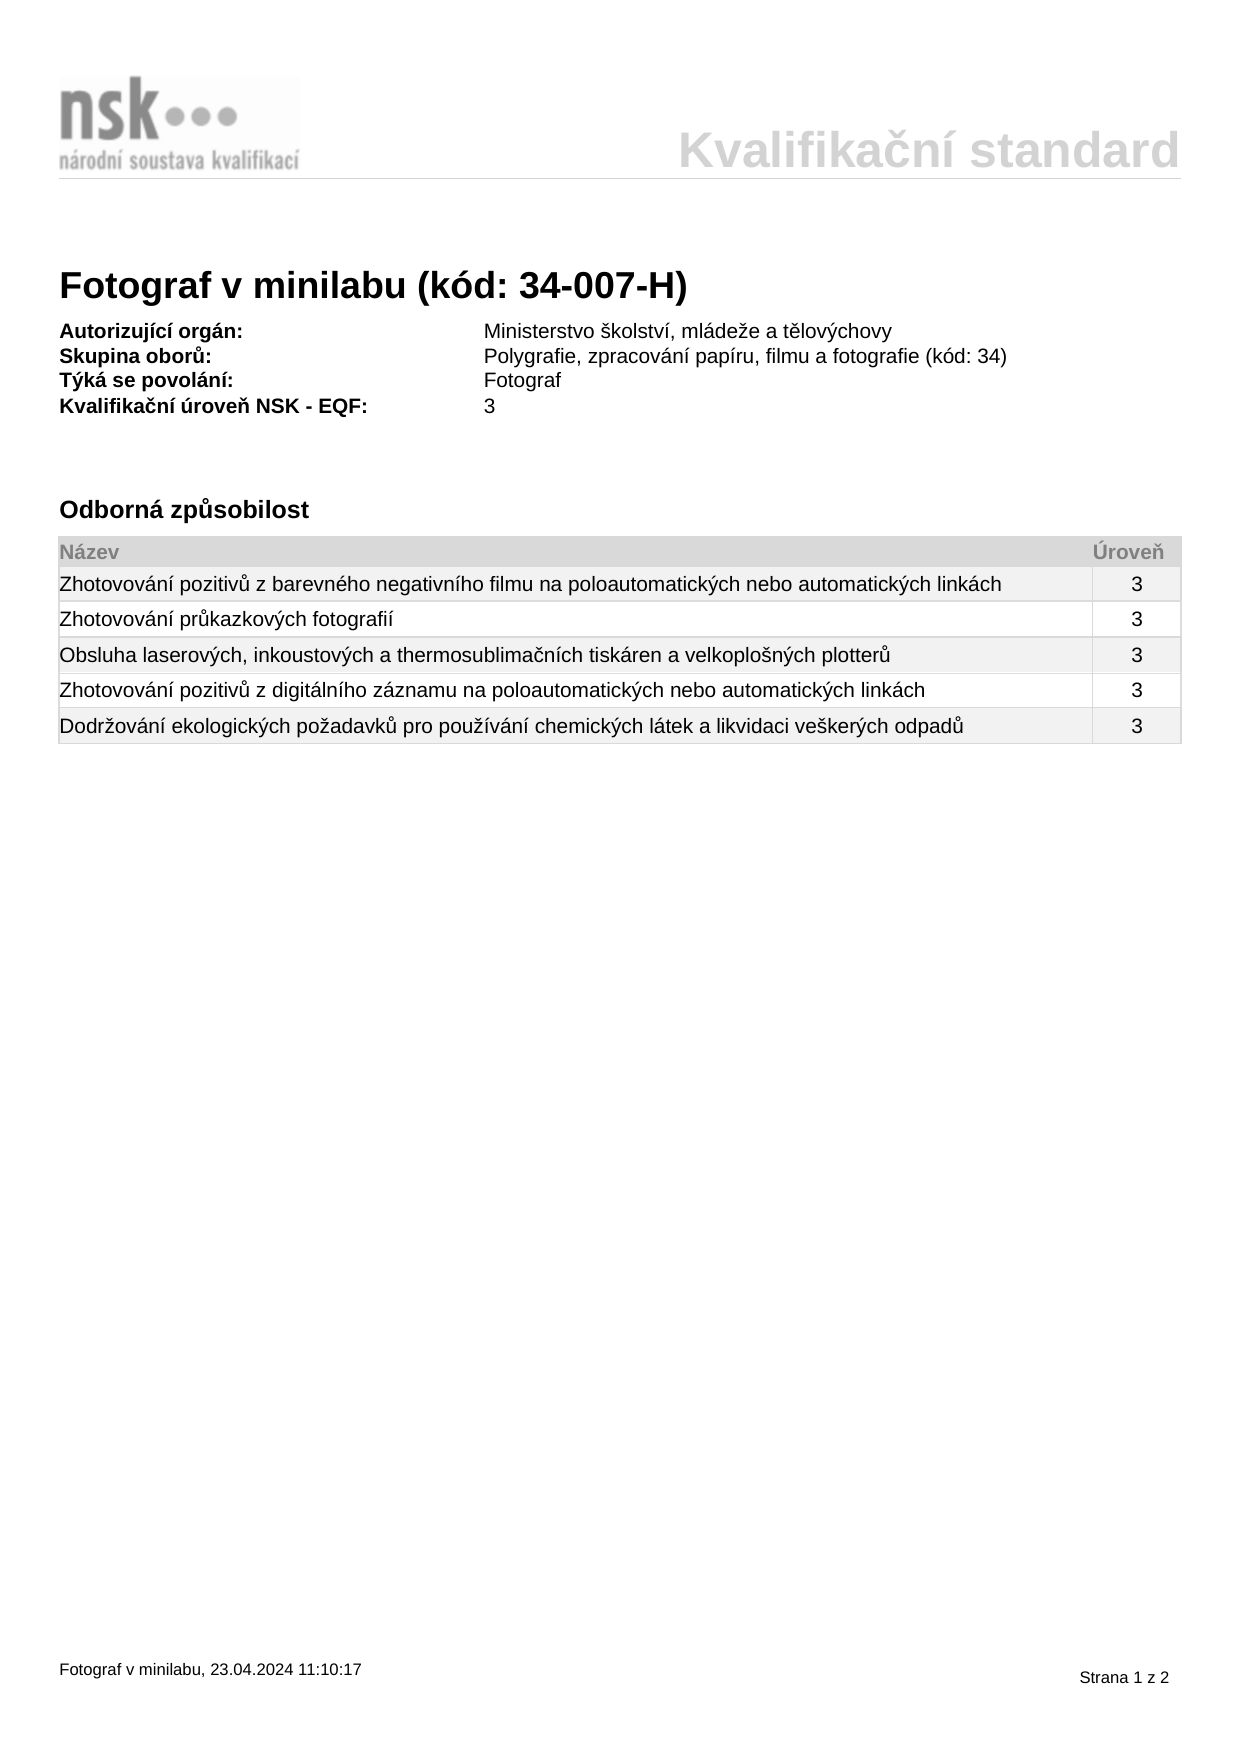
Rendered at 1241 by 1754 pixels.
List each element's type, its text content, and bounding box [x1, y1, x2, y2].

table_cell [626, 1343, 862, 1502]
table_cell [59, 307, 483, 319]
table_cell Polygrafie, zpracování papíru, filmu a fotografie (kód: 34) [484, 344, 1181, 368]
table_cell [862, 307, 1093, 319]
table_cell [59, 1043, 483, 1343]
table_header [621, 59, 626, 172]
picture [58, 59, 621, 172]
table_cell [620, 1343, 626, 1502]
table_cell Fotograf v minilabu (kód: 34-007-H) [59, 224, 1181, 307]
table_cell [626, 744, 862, 1043]
table_cell Ministerstvo školství, mládeže a tělovýchovy [484, 319, 1181, 344]
table_cell [484, 1043, 620, 1343]
table_cell 3 [1093, 674, 1180, 707]
table_cell Odborná způsobilost [59, 489, 1181, 524]
table_cell Fotograf v minilabu, 23.04.2024 11:10:17 [59, 1659, 862, 1695]
table_cell [1093, 418, 1169, 489]
table_cell [862, 744, 1093, 1043]
table_cell Fotograf [484, 368, 1181, 393]
table_cell [484, 1343, 620, 1502]
table_cell [59, 179, 1181, 196]
table_cell [620, 418, 626, 489]
table_cell [1093, 524, 1169, 536]
table_cell [484, 172, 620, 178]
table_cell Úroveň [1093, 537, 1180, 566]
table_cell [1169, 1502, 1181, 1659]
table_cell [59, 1343, 483, 1502]
table_cell [1169, 418, 1181, 489]
table_cell [1093, 307, 1169, 319]
table_cell [484, 307, 620, 319]
table_cell [59, 172, 483, 178]
table_cell [1169, 1343, 1181, 1502]
table_cell [484, 744, 620, 1043]
table_cell [862, 1343, 1093, 1502]
table_cell [484, 418, 620, 489]
table_cell [626, 524, 862, 536]
table_cell Zhotovování průkazkových fotografií [60, 602, 1092, 636]
table_cell [59, 1502, 483, 1659]
table_cell [59, 744, 483, 1043]
table_cell [1169, 1659, 1181, 1695]
table_cell [862, 418, 1093, 489]
table_cell [626, 418, 862, 489]
table_cell 3 [1093, 638, 1180, 672]
table_cell [620, 1502, 626, 1659]
table_cell [862, 1043, 1093, 1343]
table_cell [1093, 744, 1169, 1043]
table_cell [620, 1043, 626, 1343]
table_header Kvalifikační standard [626, 59, 1181, 178]
table_cell [862, 524, 1093, 536]
table_cell [626, 1043, 862, 1343]
table_cell Strana 1 z 2 [862, 1659, 1169, 1695]
table_cell [626, 196, 862, 224]
table_cell [1169, 196, 1181, 224]
table_cell Skupina oborů: [59, 344, 483, 368]
table_cell [626, 307, 862, 319]
table_cell Kvalifikační úroveň NSK - EQF: [59, 394, 483, 417]
table_cell [59, 418, 483, 489]
table_cell 3 [1093, 567, 1180, 600]
table_cell [1169, 307, 1181, 319]
table_cell [484, 524, 620, 536]
table_cell 3 [1093, 602, 1180, 636]
table_cell [1093, 1043, 1169, 1343]
table_cell [1093, 1343, 1169, 1502]
table_cell Zhotovování pozitivů z barevného negativního filmu na poloautomatických nebo automatických linkách [60, 567, 1092, 600]
table_cell [484, 196, 620, 224]
table_cell [626, 1502, 862, 1659]
table_cell [620, 524, 626, 536]
table_cell [1093, 1502, 1169, 1659]
table_cell [484, 1502, 620, 1659]
table_cell [620, 307, 626, 319]
table_cell [862, 1502, 1093, 1659]
table_cell 3 [484, 394, 1181, 417]
table_cell 3 [1093, 708, 1180, 743]
table_cell [59, 524, 483, 536]
table_cell Autorizující orgán: [59, 319, 483, 343]
table_cell [1093, 196, 1169, 224]
table_cell [862, 196, 1093, 224]
table_cell [1169, 744, 1181, 1043]
table_cell Týká se povolání: [59, 368, 483, 392]
table_cell Obsluha laserových, inkoustových a thermosublimačních tiskáren a velkoplošných plotterů [60, 638, 1092, 672]
table_cell [1169, 1043, 1181, 1343]
table_cell [620, 196, 626, 224]
table_cell Zhotovování pozitivů z digitálního záznamu na poloautomatických nebo automatických linkách [60, 674, 1092, 707]
table_cell [1169, 524, 1181, 536]
table_cell Dodržování ekologických požadavků pro používání chemických látek a likvidaci veškerých odpadů [60, 708, 1092, 743]
table_cell [620, 744, 626, 1043]
table_cell Název [60, 537, 1092, 566]
table_cell [59, 196, 483, 224]
